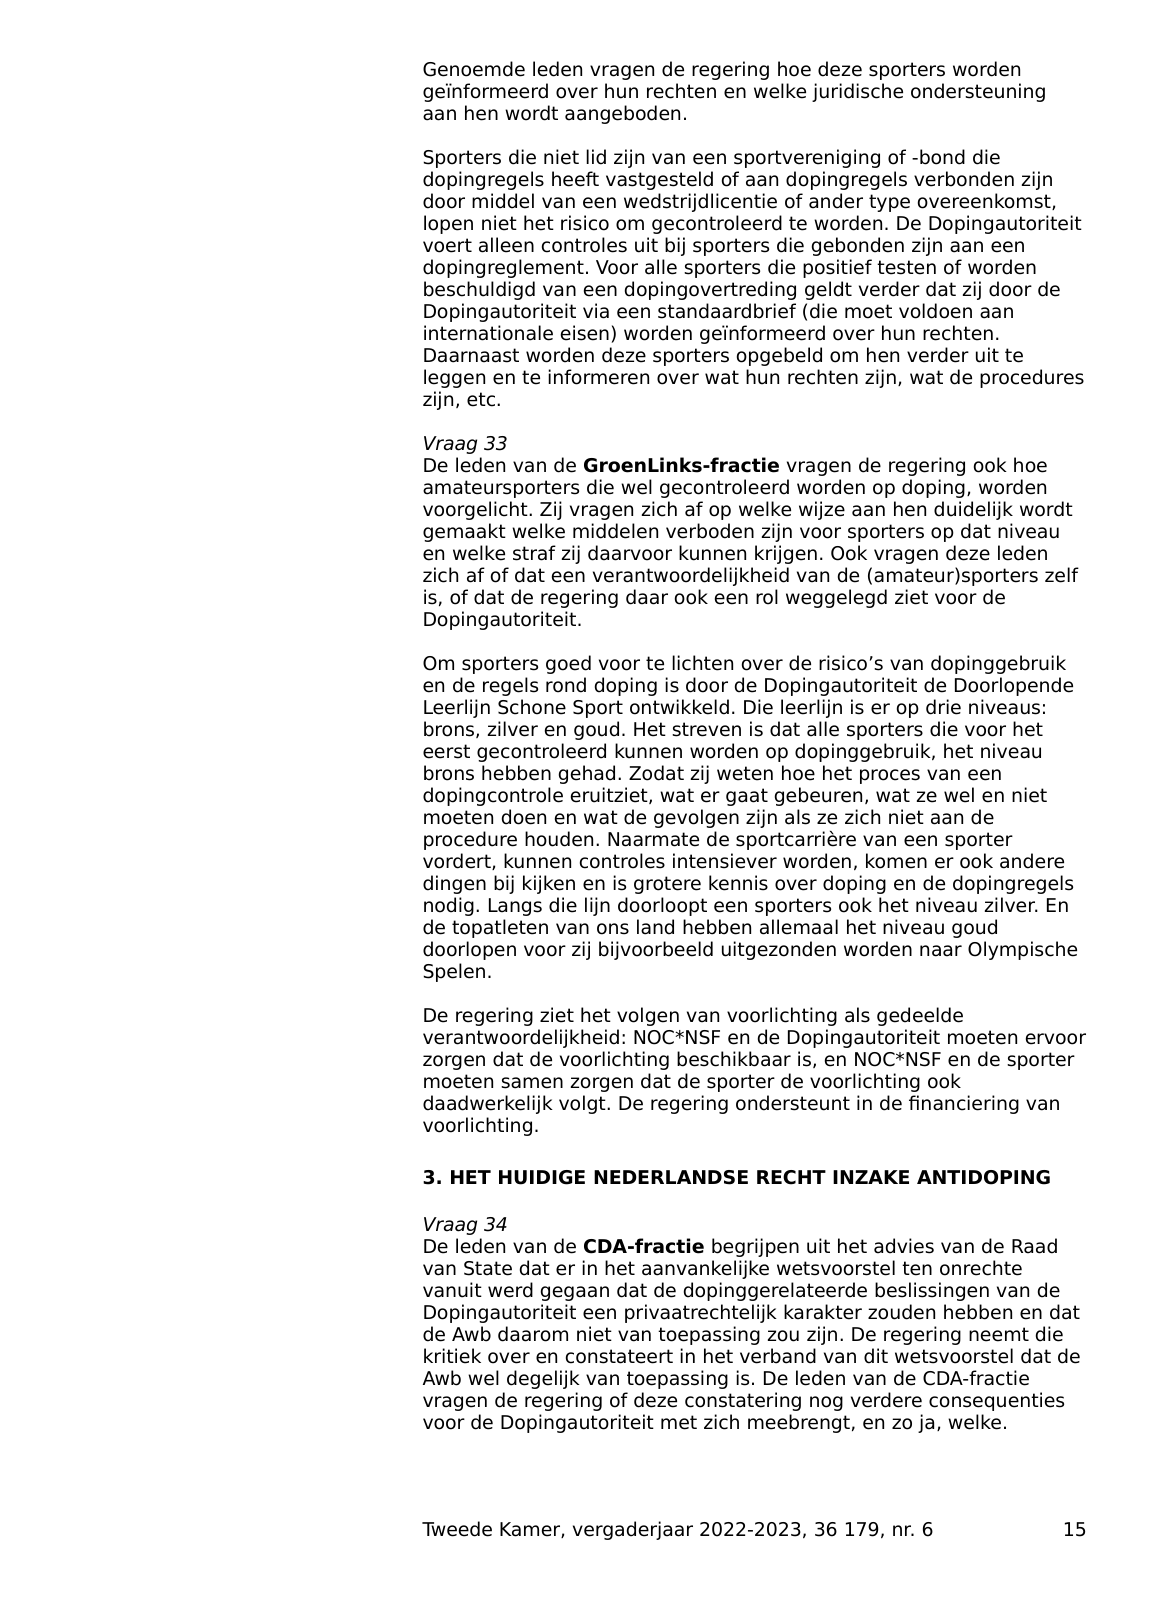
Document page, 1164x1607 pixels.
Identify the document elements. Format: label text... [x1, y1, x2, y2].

text De leden van de GroenLinks-fractie vragen de regering ook hoe amateursporters die wel gecontroleerd worden op doping, worden voorgelicht. Zij vragen zich af op welke wijze aan hen duidelijk wordt gemaakt welke middelen verboden zijn voor sporters op dat niveau en welke straf zij daarvoor kunnen krijgen. Ook vragen deze leden zich af of dat een verantwoordelijkheid van de (amateur)sporters zelf is, of dat de regering daar ook een rol weggelegd ziet voor de Dopingautoriteit. [422, 455, 1087, 631]
text Om sporters goed voor te lichten over de risico’s van dopinggebruik en de regels rond doping is door de Dopingautoriteit de Doorlopende Leerlijn Schone Sport ontwikkeld. Die leerlijn is er op drie niveaus: brons, zilver en goud. Het streven is dat alle sporters die voor het eerst gecontroleerd kunnen worden op dopinggebruik, het niveau brons hebben gehad. Zodat zij weten hoe het proces van een dopingcontrole eruitziet, wat er gaat gebeuren, wat ze wel en niet moeten doen en wat de gevolgen zijn als ze zich niet aan de procedure houden. Naarmate de sportcarrière van een sporter vordert, kunnen controles intensiever worden, komen er ook andere dingen bij kijken en is grotere kennis over doping en de dopingregels nodig. Langs die lijn doorloopt een sporters ook het niveau zilver. En de topatleten van ons land hebben allemaal het niveau goud doorlopen voor zij bijvoorbeeld uitgezonden worden naar Olympische Spelen. [422, 653, 1087, 983]
text De regering ziet het volgen van voorlichting als gedeelde verantwoordelijkheid: NOC*NSF en de Dopingautoriteit moeten ervoor zorgen dat de voorlichting beschikbaar is, en NOC*NSF en de sporter moeten samen zorgen dat de sporter de voorlichting ook daadwerkelijk volgt. De regering ondersteunt in de financiering van voorlichting. [422, 1005, 1087, 1137]
subtitle Vraag 34 [422, 1214, 1087, 1236]
subtitle Vraag 33 [422, 433, 1087, 455]
text De leden van de CDA-fractie begrijpen uit het advies van de Raad van State dat er in het aanvankelijke wetsvoorstel ten onrechte vanuit werd gegaan dat de dopinggerelateerde beslissingen van de Dopingautoriteit een privaatrechtelijk karakter zouden hebben en dat de Awb daarom niet van toepassing zou zijn. De regering neemt die kritiek over en constateert in het verband van dit wetsvoorstel dat de Awb wel degelijk van toepassing is. De leden van de CDA-fractie vragen de regering of deze constatering nog verdere consequenties voor de Dopingautoriteit met zich meebrengt, en zo ja, welke. [422, 1236, 1087, 1434]
text Genoemde leden vragen de regering hoe deze sporters worden geïnformeerd over hun rechten en welke juridische ondersteuning aan hen wordt aangeboden. [422, 59, 1087, 125]
text Sporters die niet lid zijn van een sportvereniging of -bond die dopingregels heeft vastgesteld of aan dopingregels verbonden zijn door middel van een wedstrijdlicentie of ander type overeenkomst, lopen niet het risico om gecontroleerd te worden. De Dopingautoriteit voert alleen controles uit bij sporters die gebonden zijn aan een dopingreglement. Voor alle sporters die positief testen of worden beschuldigd van een dopingovertreding geldt verder dat zij door de Dopingautoriteit via een standaardbrief (die moet voldoen aan internationale eisen) worden geïnformeerd over hun rechten. Daarnaast worden deze sporters opgebeld om hen verder uit te leggen en te informeren over wat hun rechten zijn, wat de procedures zijn, etc. [422, 147, 1087, 411]
subtitle 3. HET HUIDIGE NEDERLANDSE RECHT INZAKE ANTIDOPING [422, 1167, 1087, 1189]
